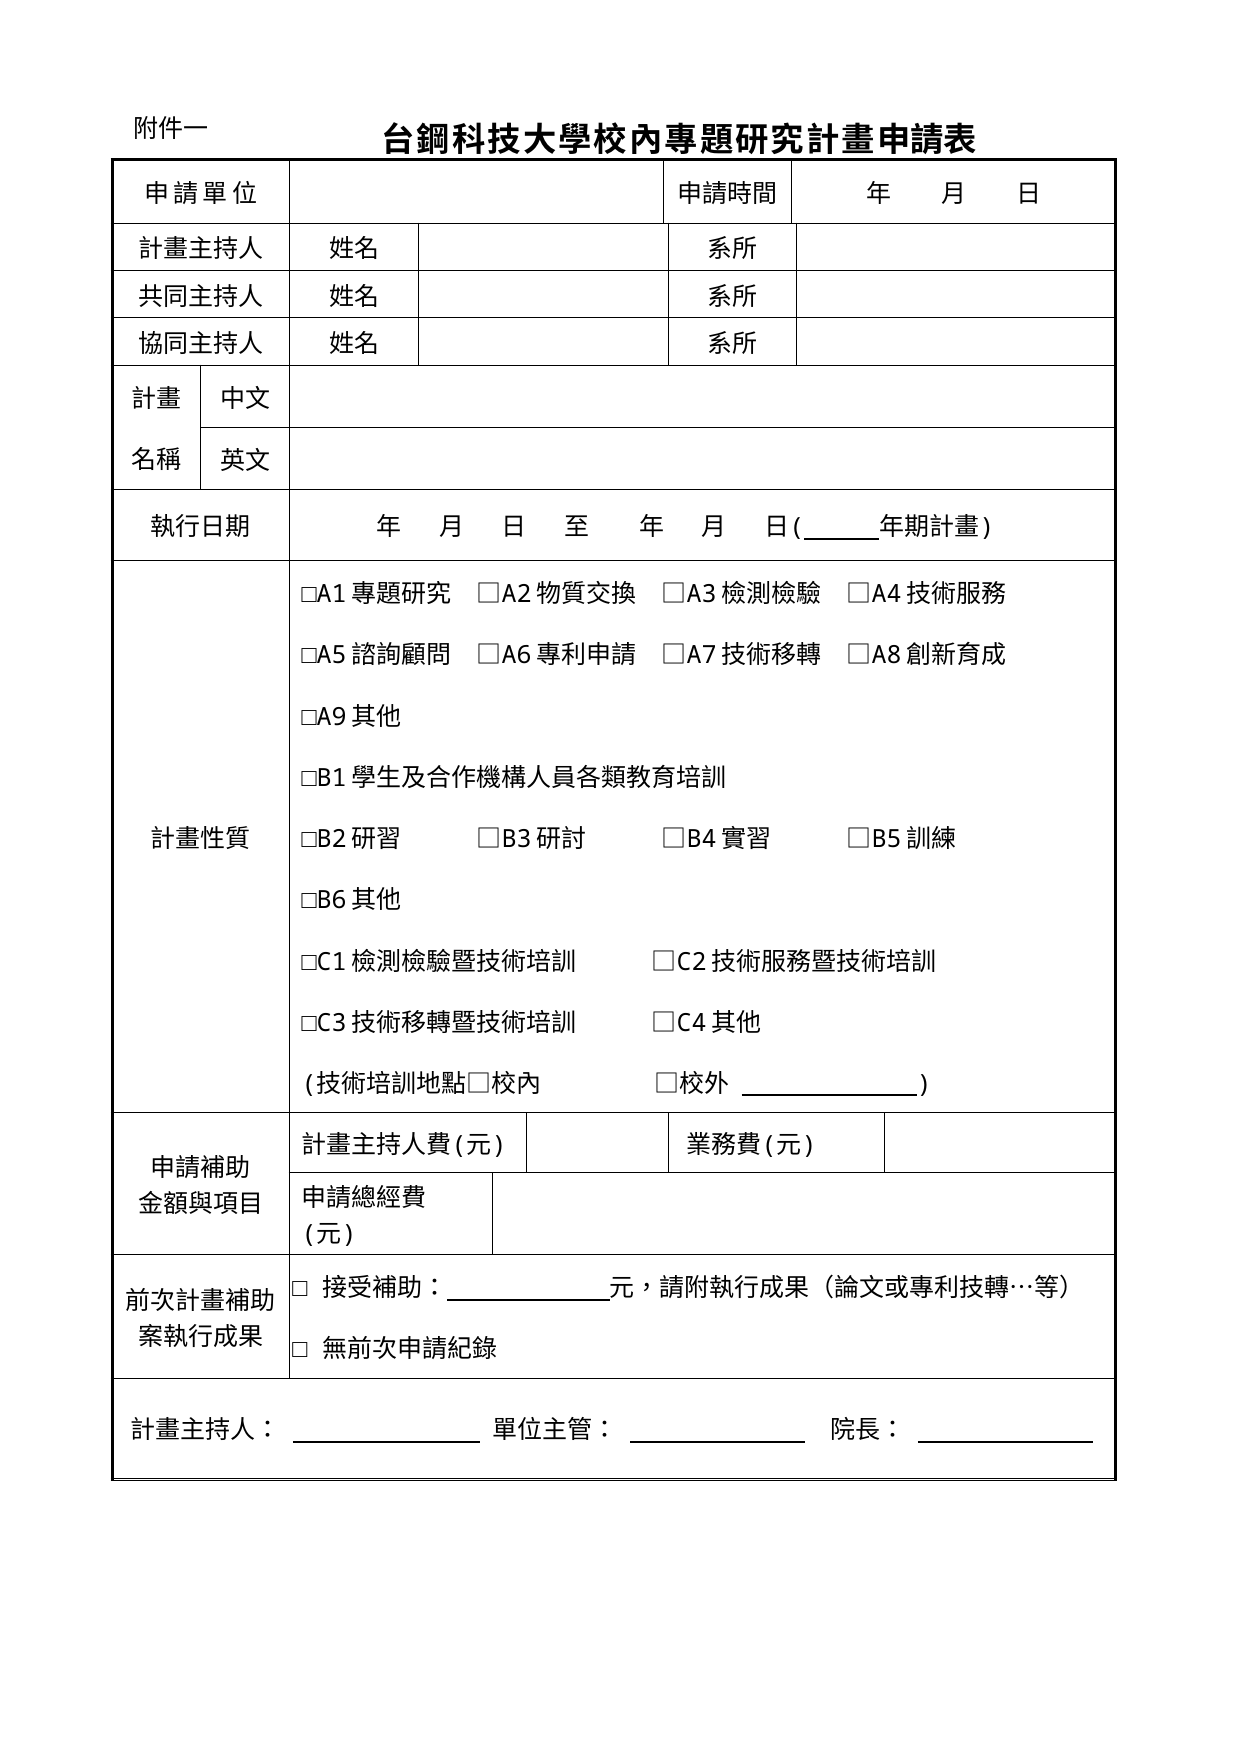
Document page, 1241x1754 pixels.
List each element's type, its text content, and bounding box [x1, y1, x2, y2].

table_cell 計畫性質 [114, 561, 289, 1112]
table_cell 姓名 [290, 271, 418, 317]
table_cell 前次計畫補助案執行成果 [114, 1255, 289, 1378]
table_cell 計畫主持人 [114, 224, 289, 270]
table_cell □ 接受補助： 元，請附執行成果（論文或專利技轉…等） □ 無前次申請紀錄 [290, 1255, 1114, 1378]
table_cell [527, 1113, 668, 1172]
table_cell [290, 428, 1114, 489]
table_cell 中文 [201, 366, 289, 427]
table_cell 年 月 日 至 年 月 日( 年期計畫) [290, 490, 1114, 560]
table_cell [493, 1173, 1114, 1254]
table_cell 系所 [669, 318, 796, 364]
table_cell 共同主持人 [114, 271, 289, 317]
table_cell [419, 224, 668, 270]
table_cell 計畫 名稱 [114, 366, 200, 489]
table_cell 系所 [669, 271, 796, 317]
table_cell 執行日期 [114, 490, 289, 560]
table_cell 姓名 [290, 318, 418, 364]
table_cell [797, 271, 1114, 317]
table_cell 系所 [669, 224, 796, 270]
table_header 年 月 日 [792, 161, 1114, 223]
table_cell [797, 224, 1114, 270]
table_cell 姓名 [290, 224, 418, 270]
table_header 申請單位 [114, 161, 289, 223]
text 附件一 [127, 107, 215, 144]
table_cell 申請總經費(元) [290, 1173, 492, 1254]
table_cell 英文 [201, 428, 289, 489]
table_cell 計畫主持人費(元) [290, 1113, 526, 1172]
text 台鋼科技大學校內專題研究計畫申請表 [112, 96, 1128, 158]
table_cell 業務費(元) [669, 1113, 884, 1172]
table_cell [419, 271, 668, 317]
table_cell [885, 1113, 1114, 1172]
table_cell □A1專題研究 □A2物質交換 □A3檢測檢驗 □A4技術服務 □A5諮詢顧問 □A6專利申請 □A7技術移轉 □A8創新育成 □A9其他 □B1學生及合作機構人員各類教育培訓 □B2研習 □B3研討 □B4實習 □B5訓練 □B6其他 □C1檢測檢驗暨技術培訓 □C2技術服務暨技術培訓 □C3技術移轉暨技術培訓 □C4其他 (技術培訓地點□校內 □校外 ) [290, 561, 1114, 1112]
table_header [290, 161, 663, 223]
table_cell 計畫主持人： 單位主管： 院長： [114, 1379, 1114, 1478]
table_cell 申請補助 金額與項目 [114, 1113, 289, 1254]
table_header 申請時間 [664, 161, 791, 223]
table_cell 協同主持人 [114, 318, 289, 364]
table_cell [419, 318, 668, 364]
table_cell [797, 318, 1114, 364]
table_cell [290, 366, 1114, 427]
